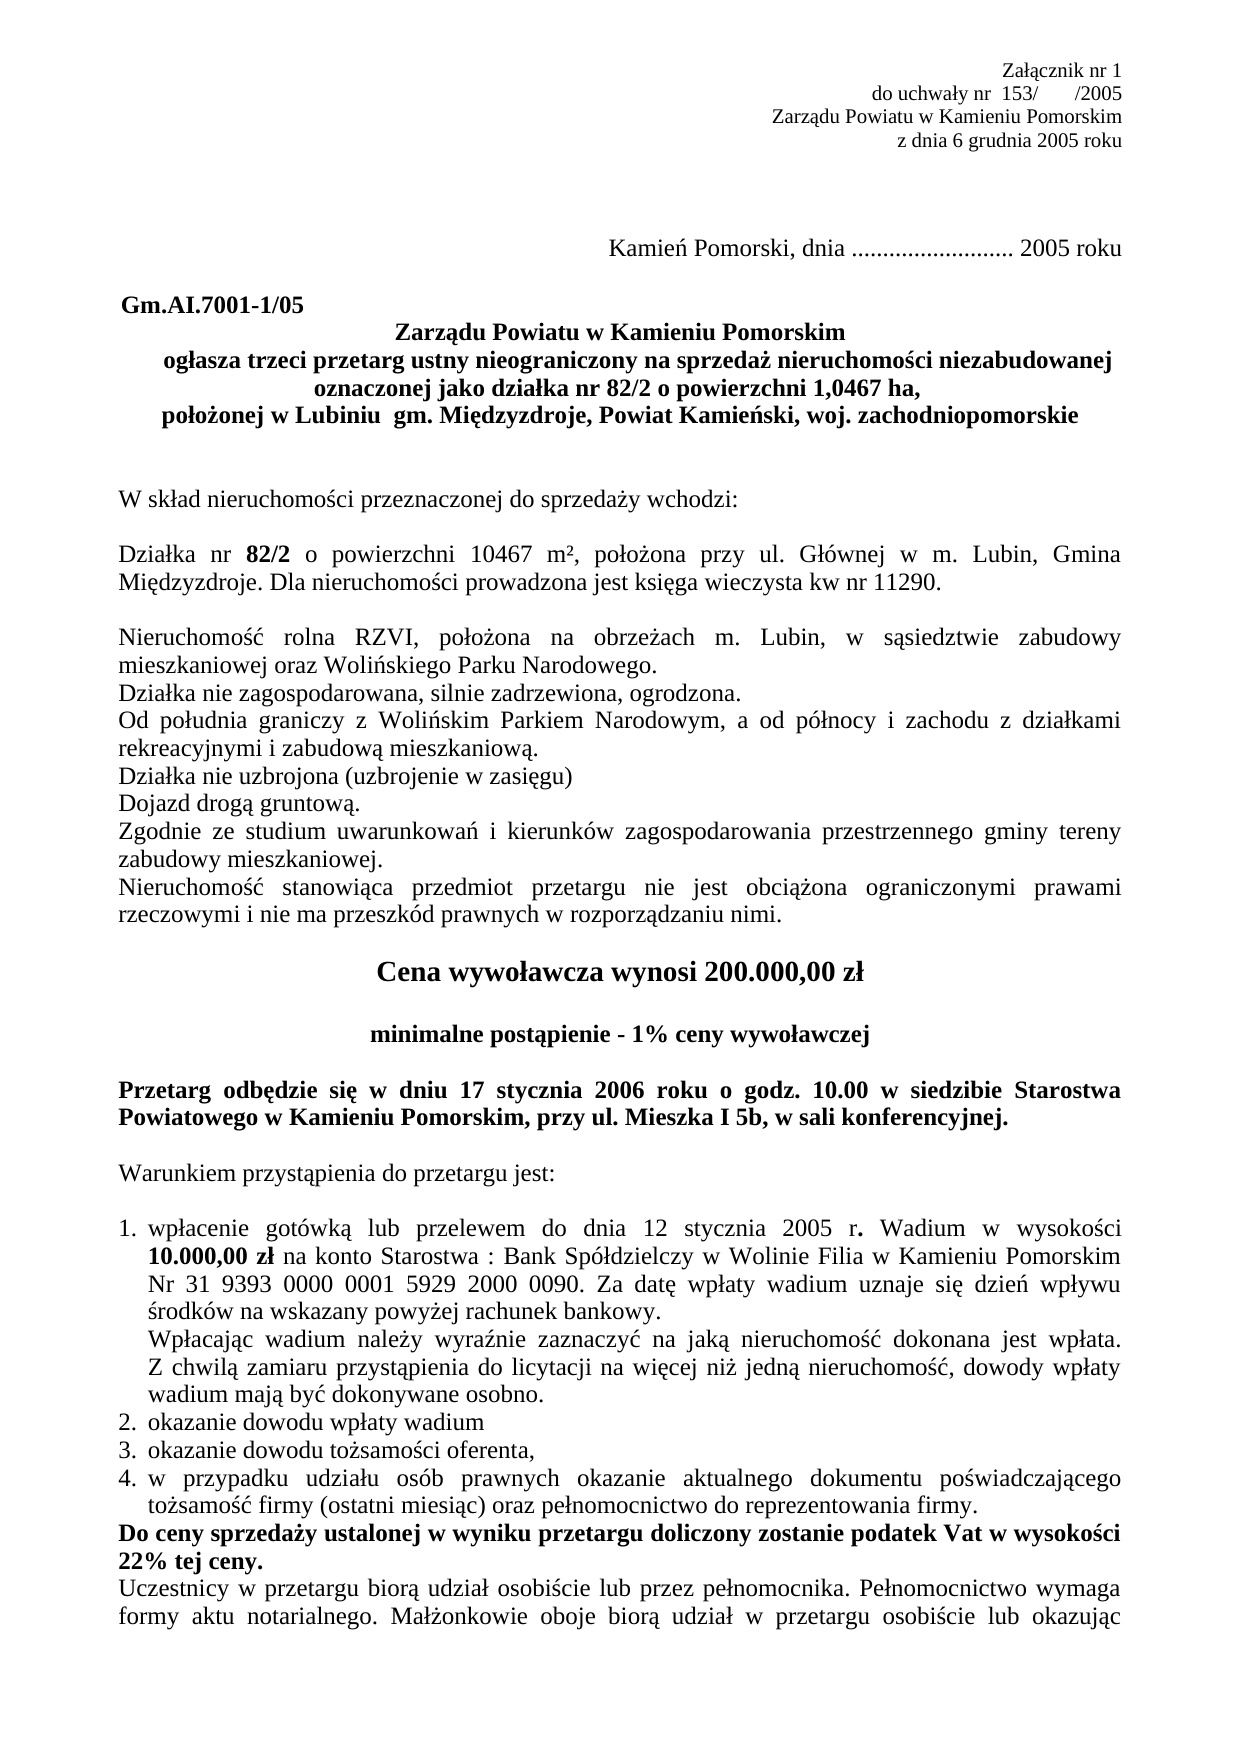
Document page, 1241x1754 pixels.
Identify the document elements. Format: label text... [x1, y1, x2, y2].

text ogłasza trzeci przetarg ustny nieograniczony na sprzedaż nieruchomości niezabudowanej [148, 346, 1122, 374]
text Warunkiem przystąpienia do przetargu jest: [118, 1159, 1122, 1187]
text Działka nr 82/2 o powierzchni 10467 m², położona przy ul. Głównej w m. Lubin, Gmina Międzyzdroje. Dla nieruchomości prowadzona jest księga wieczysta kw nr 11290. [118, 540, 1122, 596]
text Przetarg odbędzie się w dniu 17 stycznia 2006 roku o godz. 10.00 w siedzibie Starostwa Powiatowego w Kamieniu Pomorskim, przy ul. Mieszka I 5b, w sali konferencyjnej. [118, 1048, 1122, 1131]
text Działka nie zagospodarowana, silnie zadrzewiona, ogrodzona. [118, 679, 1122, 706]
text Zarządu Powiatu w Kamieniu Pomorskim [118, 105, 1122, 128]
text położonej w Lubiniu gm. Międzyzdroje, Powiat Kamieński, woj. zachodniopomorskie [118, 402, 1122, 429]
text Cena wywoławcza wynosi 200.000,00 zł [118, 956, 1122, 988]
list wpłacenie gotówką lub przelewem do dnia 12 stycznia 2005 r. Wadium w wysokości 10.000,00 zł na konto Starostwa : Bank Spółdzielczy w Wolinie Filia w Kamieniu Pomorskim Nr 31 9393 0000 0001 5929 2000 0090. Za datę wpłaty wadium uznaje się dzień wpływu środków na wskazany powyżej rachunek bankowy. [118, 1214, 1122, 1325]
text Dojazd drogą gruntową. [118, 789, 1122, 817]
text Zarządu Powiatu w Kamieniu Pomorskim [118, 318, 1122, 346]
text Wpłacając wadium należy wyraźnie zaznaczyć na jaką nieruchomość dokonana jest wpłata. Z chwilą zamiaru przystąpienia do licytacji na więcej niż jedną nieruchomość, dowody wpłaty wadium mają być dokonywane osobno. [148, 1325, 1122, 1408]
text oznaczonej jako działka nr 82/2 o powierzchni 1,0467 ha, [118, 374, 1122, 402]
text minimalne postąpienie - 1% ceny wywoławczej [118, 1020, 1122, 1048]
text Nieruchomość rolna RZVI, położona na obrzeżach m. Lubin, w sąsiedztwie zabudowy mieszkaniowej oraz Wolińskiego Parku Narodowego. [118, 623, 1122, 679]
text Nieruchomość stanowiąca przedmiot przetargu nie jest obciążona ograniczonymi prawami rzeczowymi i nie ma przeszkód prawnych w rozporządzaniu nimi. [118, 873, 1122, 928]
list okazanie dowodu tożsamości oferenta, [118, 1436, 1122, 1464]
text Kamień Pomorski, dnia .......................... 2005 roku [118, 234, 1122, 261]
text Zgodnie ze studium uwarunkowań i kierunków zagospodarowania przestrzennego gminy tereny zabudowy mieszkaniowej. [118, 817, 1122, 873]
list okazanie dowodu wpłaty wadium [118, 1408, 1122, 1436]
text Uczestnicy w przetargu biorą udział osobiście lub przez pełnomocnika. Pełnomocnictwo wymaga formy aktu notarialnego. Małżonkowie oboje biorą udział w przetargu osobiście lub okazując [118, 1574, 1122, 1630]
text Załącznik nr 1 [118, 59, 1122, 82]
text Działka nie uzbrojona (uzbrojenie w zasięgu) [118, 762, 1122, 789]
text do uchwały nr 153/ /2005 [118, 82, 1122, 105]
text Od południa graniczy z Wolińskim Parkiem Narodowym, a od północy i zachodu z działkami rekreacyjnymi i zabudową mieszkaniową. [118, 706, 1122, 762]
text Do ceny sprzedaży ustalonej w wyniku przetargu doliczony zostanie podatek Vat w wysokości 22% tej ceny. [118, 1519, 1122, 1574]
text z dnia 6 grudnia 2005 roku [118, 128, 1122, 152]
text Gm.AI.7001-1/05 [121, 291, 1122, 318]
list w przypadku udziału osób prawnych okazanie aktualnego dokumentu poświadczającego tożsamość firmy (ostatni miesiąc) oraz pełnomocnictwo do reprezentowania firmy. [118, 1464, 1122, 1519]
text W skład nieruchomości przeznaczonej do sprzedaży wchodzi: [118, 485, 1122, 512]
